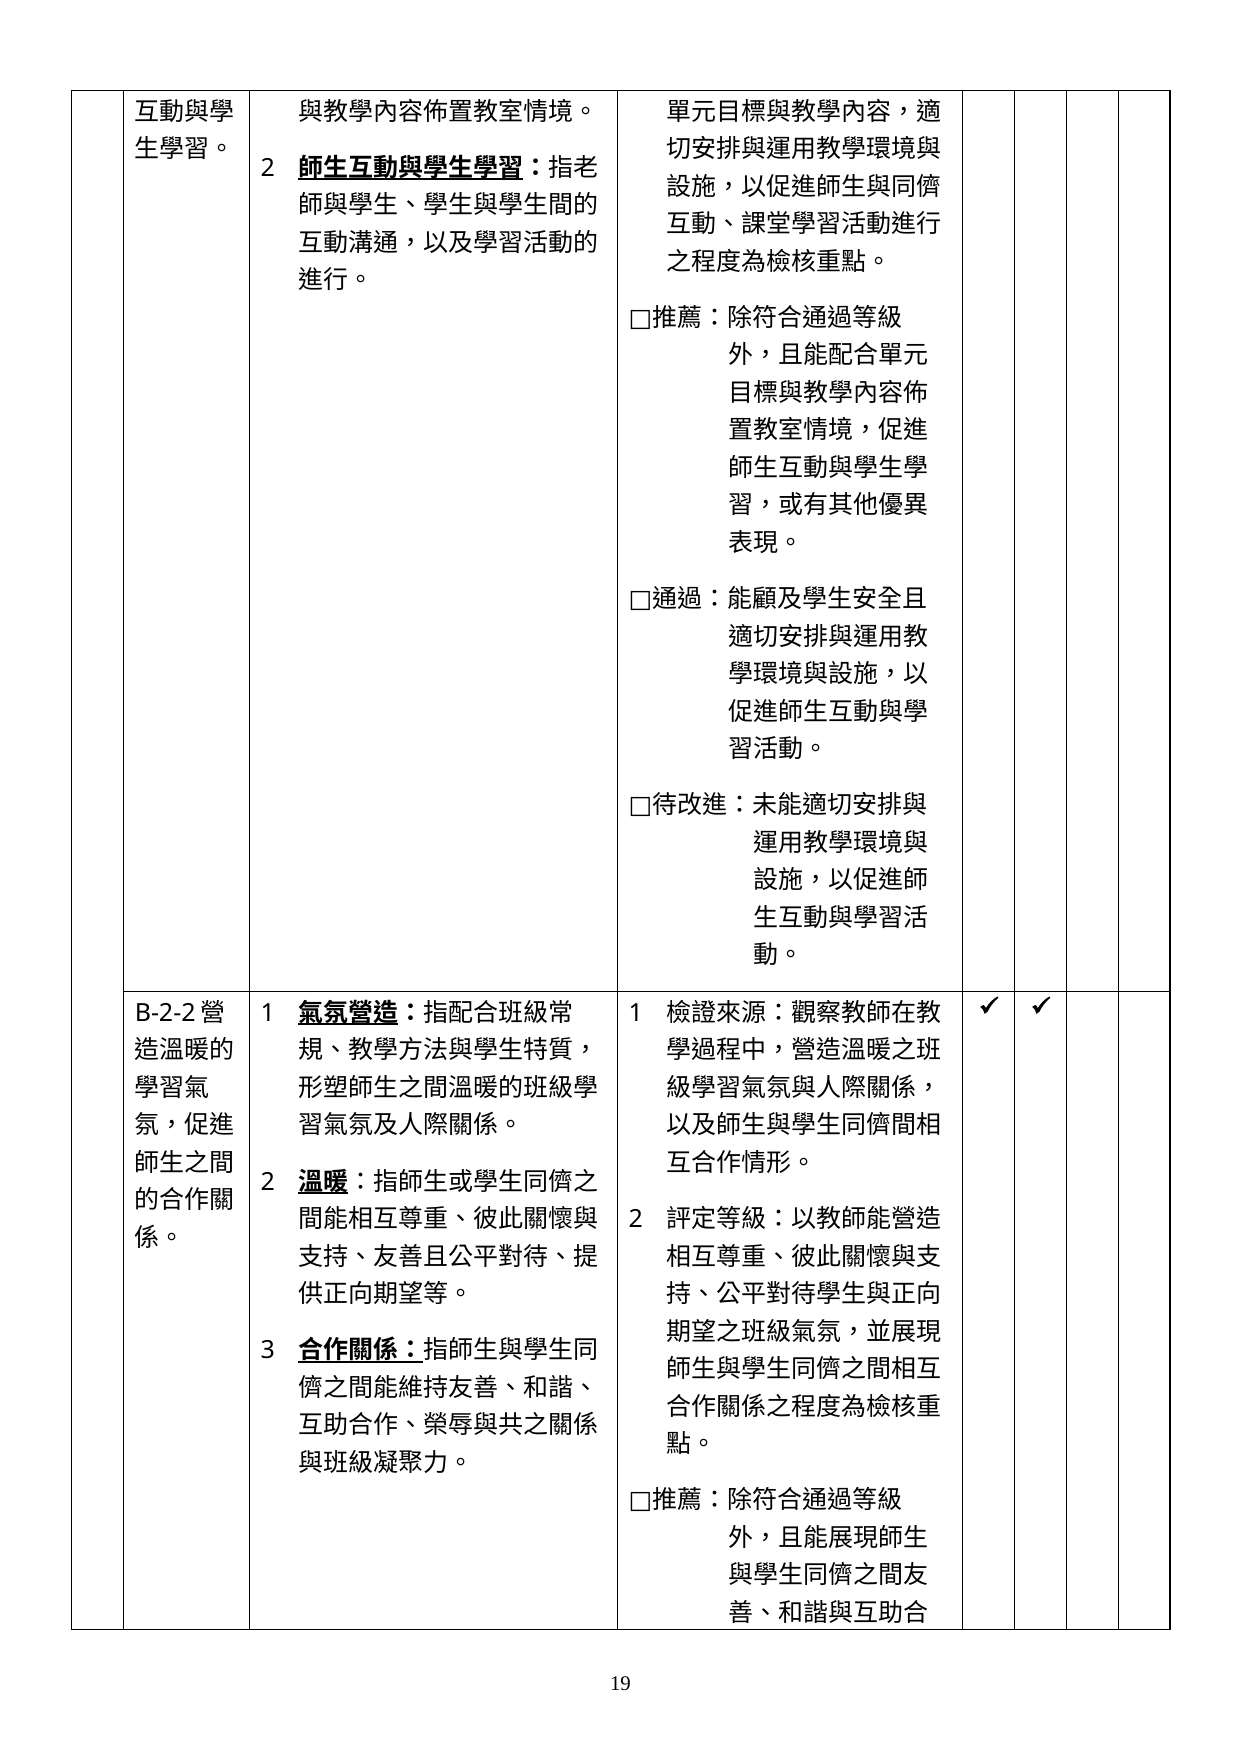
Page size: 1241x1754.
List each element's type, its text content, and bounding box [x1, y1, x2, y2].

table_cell 檢證來源：觀察教師在教學過程中，營造溫暖之班級學習氣氛與人際關係，以及師生與學生同儕間相互合作情形。 評定等級：以教師能營造相互尊重、彼此關懷與支持、公平對待學生與正向期望之班級氣氛，並展現師生與學生同儕之間相互合作關係之程度為檢核重點。 □推薦：除符合通過等級外，且能展現師生與學生同儕之間友善、和諧與互助合 [618, 992, 962, 1629]
table_cell [1067, 992, 1118, 1629]
table_cell [1015, 91, 1066, 991]
table_cell [1067, 91, 1118, 991]
table_cell [1119, 992, 1169, 1629]
table_cell [1119, 91, 1169, 991]
table_cell [963, 91, 1014, 991]
table_header [72, 91, 123, 1629]
table_cell  [963, 992, 1014, 1629]
table_cell B-2-2營造溫暖的學習氣氛，促進師生之間的合作關係。 [124, 992, 249, 1629]
table_cell 互動與學生學習。 [124, 91, 249, 991]
table_cell 氣氛營造：指配合班級常規、教學方法與學生特質，形塑師生之間溫暖的班級學習氣氛及人際關係。 溫暖：指師生或學生同儕之間能相互尊重、彼此關懷與支持、友善且公平對待、提供正向期望等。 合作關係：指師生與學生同儕之間能維持友善、和諧、互助合作、榮辱與共之關係與班級凝聚力。 [250, 992, 617, 1629]
table_cell  [1015, 992, 1066, 1629]
table_cell 檢證來源：觀察教師在教學過程中，教學環境與設施的安排與運用，以及促進師生互動與學習之情形 評定等級：以教師能配合單元目標與教學內容，適切安排與運用教學環境與設施，以促進師生與同儕互動、課堂學習活動進行之程度為檢核重點。 □推薦：除符合通過等級外，且能配合單元目標與教學內容佈置教室情境，促進師生互動與學生學習，或有其他優異表現。 □通過：能顧及學生安全且適切安排與運用教學環境與設施，以促進師生互動與學習活動。 □待改進：未能適切安排與運用教學環境與設施，以促進師生互動與學習活動。 [618, 91, 962, 991]
table_cell 與教學內容佈置教室情境。 師生互動與學生學習：指老師與學生、學生與學生間的互動溝通，以及學習活動的進行。 [250, 91, 617, 991]
